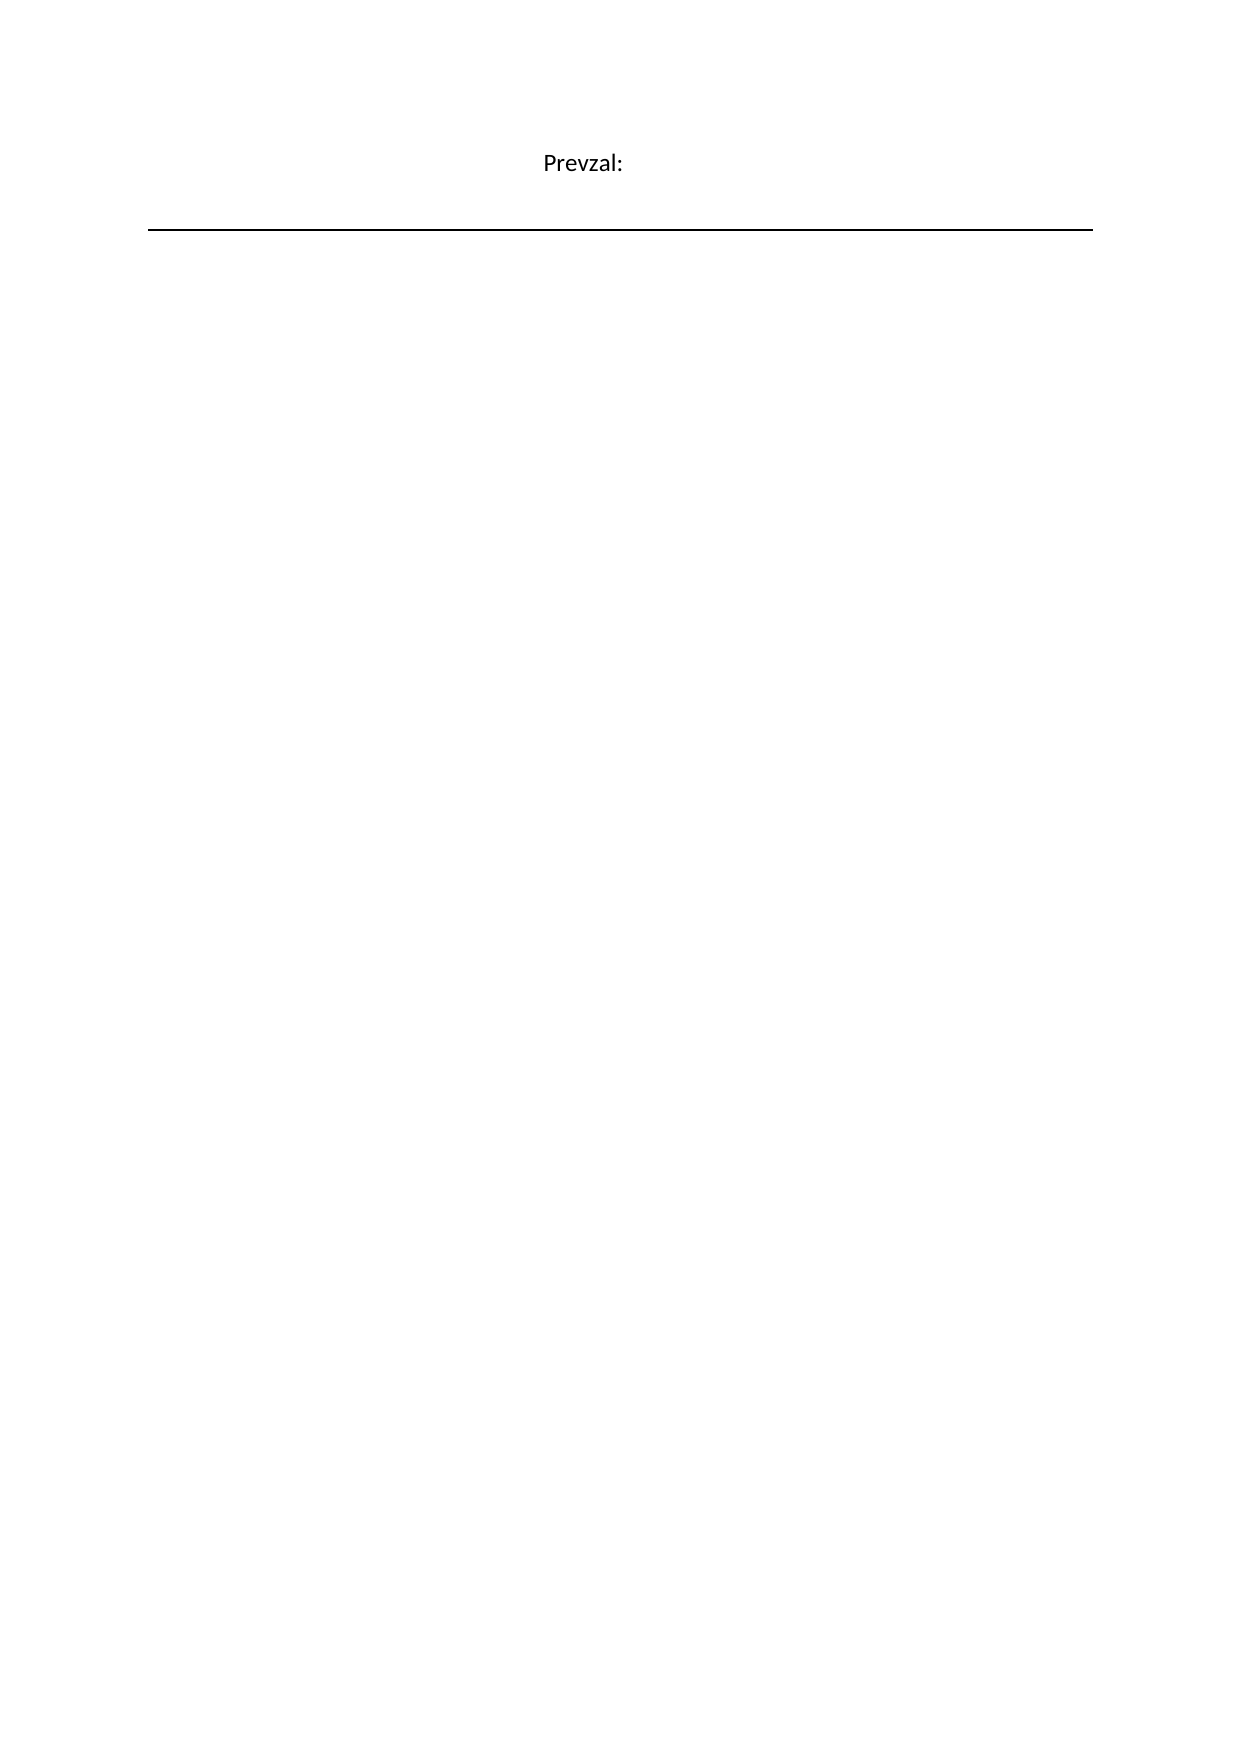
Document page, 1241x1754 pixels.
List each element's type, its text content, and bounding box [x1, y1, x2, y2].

text Prevzal: [148, 148, 1093, 178]
